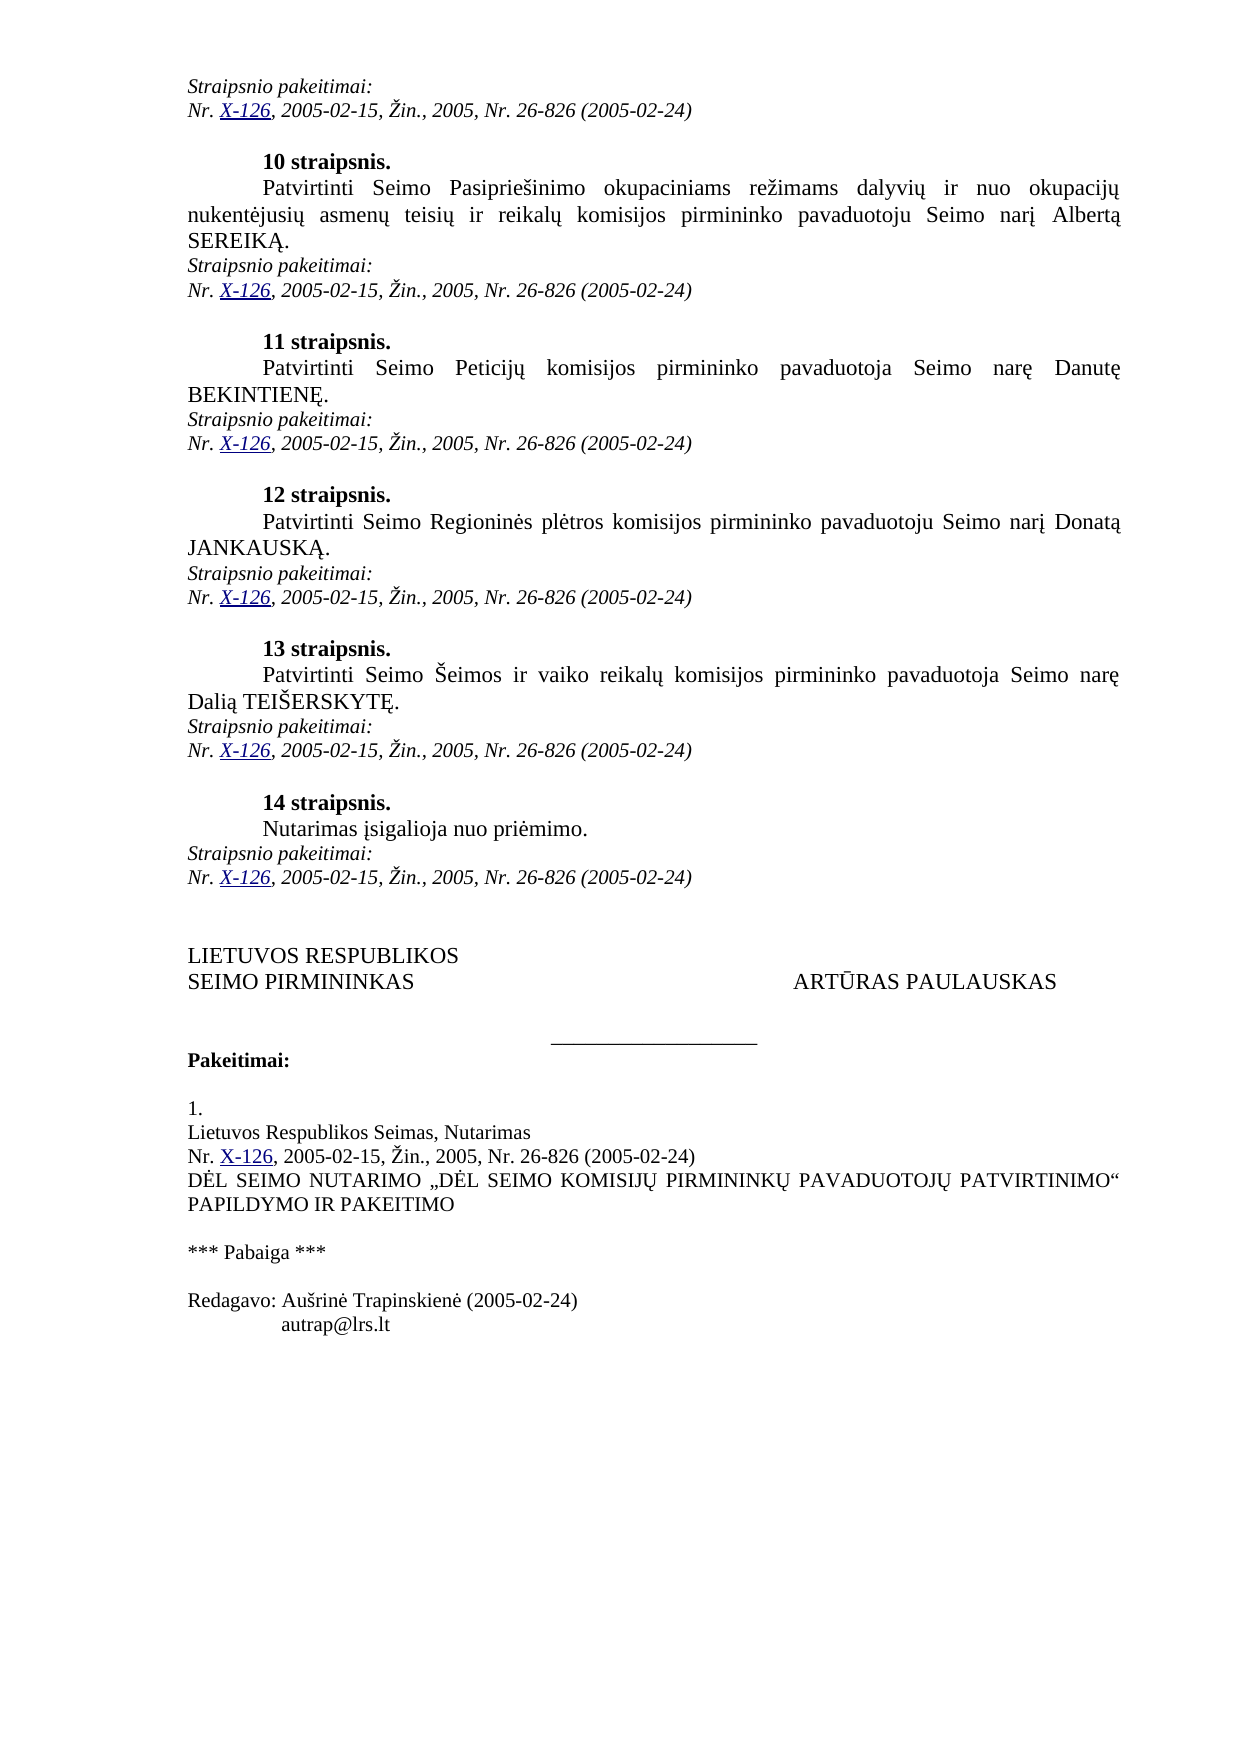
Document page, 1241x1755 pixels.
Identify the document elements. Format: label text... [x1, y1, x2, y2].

text Straipsnio pakeitimai: [187, 841, 1120, 865]
text Straipsnio pakeitimai: [187, 561, 1120, 584]
text Patvirtinti Seimo Šeimos ir vaiko reikalų komisijos pirmininko pavaduotoja Seimo narę Dalią TEIŠERSKYTĘ. [187, 661, 1120, 714]
text 1. [187, 1096, 1120, 1120]
text Nr. X-126, 2005-02-15, Žin., 2005, Nr. 26-826 (2005-02-24) [187, 98, 1120, 122]
text Patvirtinti Seimo Peticijų komisijos pirmininko pavaduotoja Seimo narę Danutę BEKINTIENĘ. [187, 354, 1120, 407]
text LIETUVOS RESPUBLIKOS [187, 942, 1120, 968]
text __________________ [187, 1021, 1120, 1047]
text 13 straipsnis. [187, 635, 1120, 661]
text Nr. X-126, 2005-02-15, Žin., 2005, Nr. 26-826 (2005-02-24) [187, 431, 1120, 455]
text 10 straipsnis. [187, 148, 1120, 174]
text Nr. X-126, 2005-02-15, Žin., 2005, Nr. 26-826 (2005-02-24) [187, 738, 1120, 762]
text autrap@lrs.lt [187, 1312, 1120, 1336]
text Straipsnio pakeitimai: [187, 714, 1120, 738]
text Patvirtinti Seimo Pasipriešinimo okupaciniams režimams dalyvių ir nuo okupacijų nukentėjusių asmenų teisių ir reikalų komisijos pirmininko pavaduotoju Seimo narį Albertą SEREIKĄ. [187, 174, 1120, 253]
text Nr. X-126, 2005-02-15, Žin., 2005, Nr. 26-826 (2005-02-24) [187, 584, 1120, 609]
text 12 straipsnis. [187, 481, 1120, 508]
text Straipsnio pakeitimai: [187, 253, 1120, 277]
text 11 straipsnis. [187, 328, 1120, 354]
text *** Pabaiga *** [187, 1240, 1120, 1264]
text Pakeitimai: [187, 1047, 1120, 1072]
text Nr. X-126, 2005-02-15, Žin., 2005, Nr. 26-826 (2005-02-24) [187, 865, 1120, 889]
text Straipsnio pakeitimai: [187, 407, 1120, 431]
text Nr. X-126, 2005-02-15, Žin., 2005, Nr. 26-826 (2005-02-24) [187, 1144, 1120, 1168]
text 14 straipsnis. [187, 788, 1120, 815]
text Nr. X-126, 2005-02-15, Žin., 2005, Nr. 26-826 (2005-02-24) [187, 277, 1120, 302]
text DĖL SEIMO NUTARIMO „DĖL SEIMO KOMISIJŲ PIRMININKŲ PAVADUOTOJŲ PATVIRTINIMO“ PAPILDYMO IR PAKEITIMO [187, 1168, 1120, 1216]
text Patvirtinti Seimo Regioninės plėtros komisijos pirmininko pavaduotoju Seimo narį Donatą JANKAUSKĄ. [187, 508, 1120, 561]
text Lietuvos Respublikos Seimas, Nutarimas [187, 1120, 1120, 1144]
text SEIMO PIRMININKAS ARTŪRAS PAULAUSKAS [187, 968, 1120, 995]
text Nutarimas įsigalioja nuo priėmimo. [187, 815, 1120, 841]
text Redagavo: Aušrinė Trapinskienė (2005-02-24) [187, 1288, 1120, 1312]
text Straipsnio pakeitimai: [187, 73, 1120, 98]
